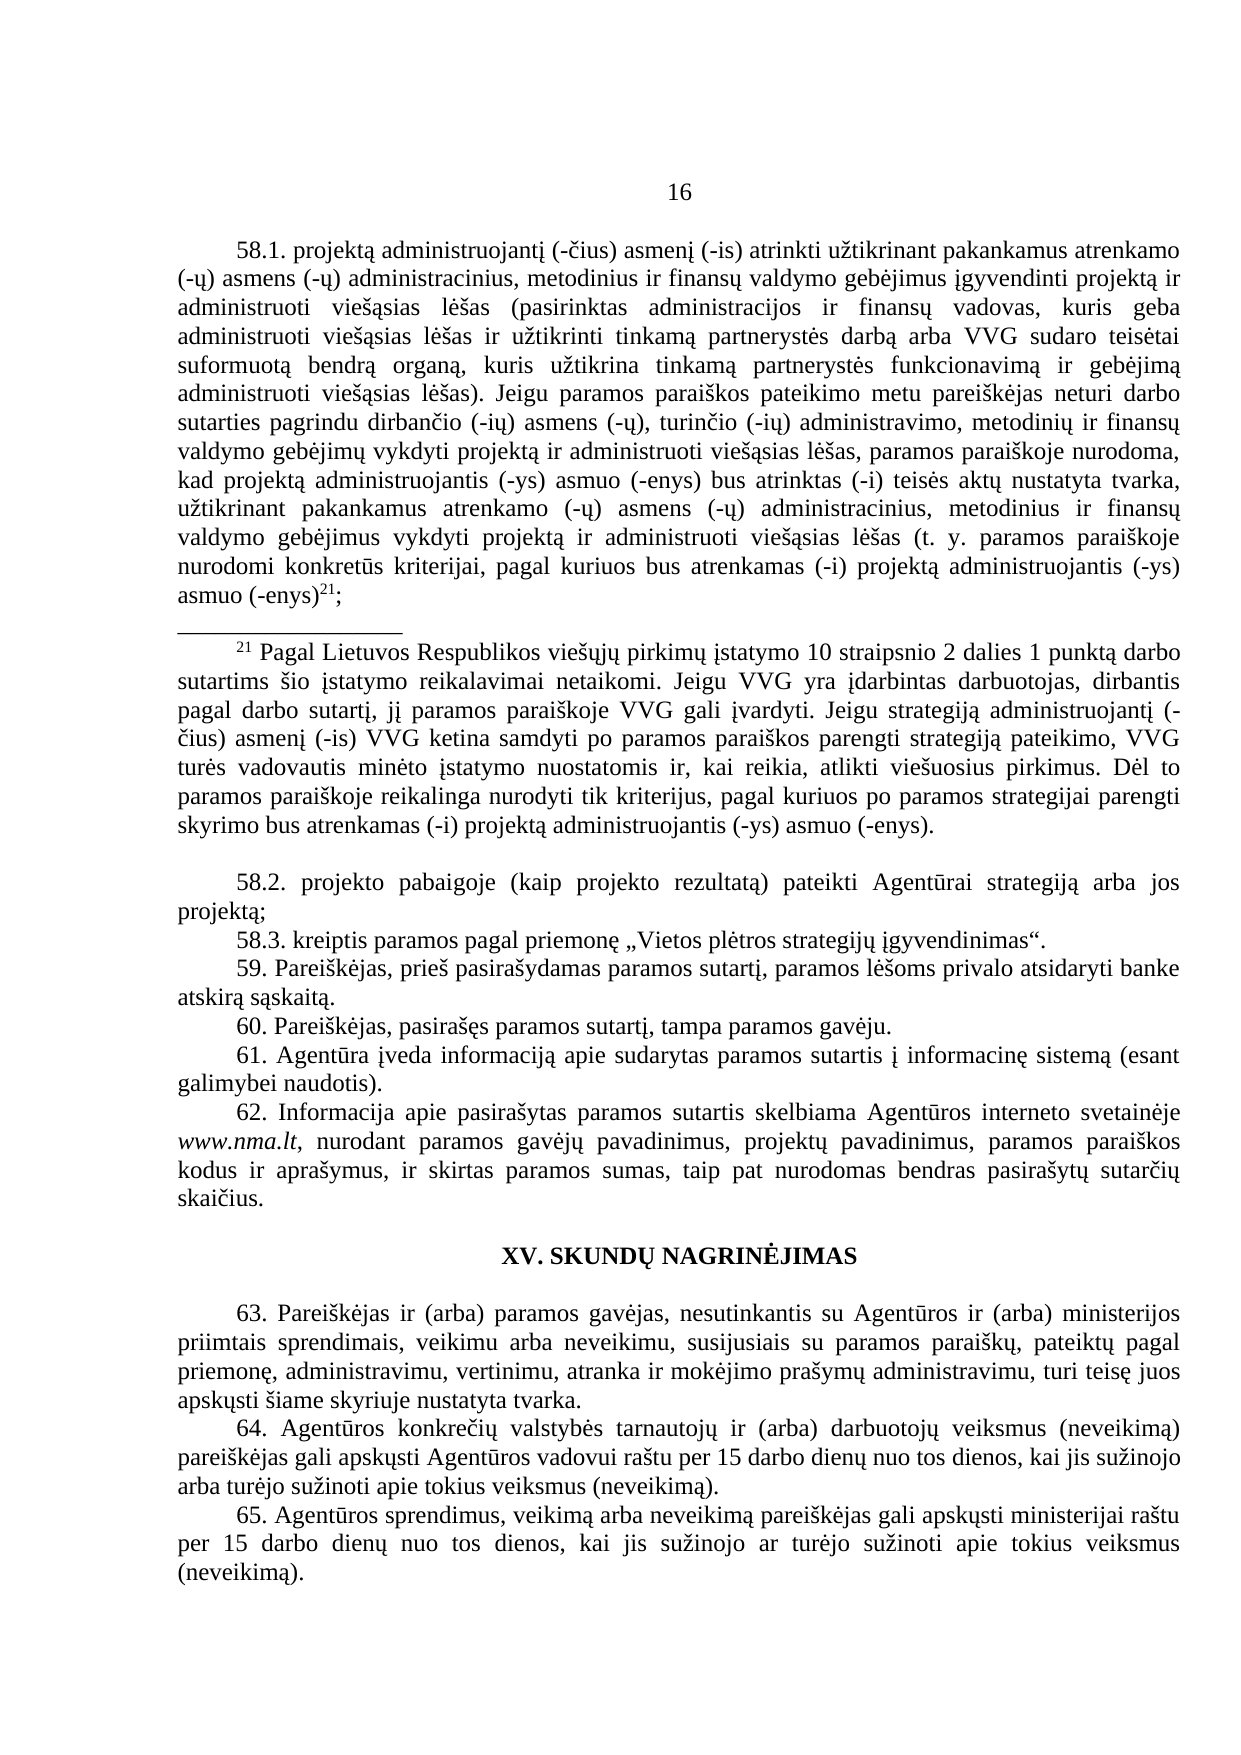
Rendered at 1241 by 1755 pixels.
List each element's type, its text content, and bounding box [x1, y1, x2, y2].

text 21 Pagal Lietuvos Respublikos viešųjų pirkimų įstatymo 10 straipsnio 2 dalies 1 punktą darbo sutartims šio įstatymo reikalavimai netaikomi. Jeigu VVG yra įdarbintas darbuotojas, dirbantis pagal darbo sutartį, jį paramos paraiškoje VVG gali įvardyti. Jeigu strategiją administruojantį (-čius) asmenį (-is) VVG ketina samdyti po paramos paraiškos parengti strategiją pateikimo, VVG turės vadovautis minėto įstatymo nuostatomis ir, kai reikia, atlikti viešuosius pirkimus. Dėl to paramos paraiškoje reikalinga nurodyti tik kriterijus, pagal kuriuos po paramos strategijai parengti skyrimo bus atrenkamas (-i) projektą administruojantis (-ys) asmuo (-enys). [177, 637, 1181, 838]
text 65. Agentūros sprendimus, veikimą arba neveikimą pareiškėjas gali apskųsti ministerijai raštu per 15 darbo dienų nuo tos dienos, kai jis sužinojo ar turėjo sužinoti apie tokius veiksmus (neveikimą). [177, 1500, 1181, 1586]
text 58.2. projekto pabaigoje (kaip projekto rezultatą) pateikti Agentūrai strategiją arba jos projektą; [177, 867, 1181, 925]
text 62. Informacija apie pasirašytas paramos sutartis skelbiama Agentūros interneto svetainėje www.nma.lt, nurodant paramos gavėjų pavadinimus, projektų pavadinimus, paramos paraiškos kodus ir aprašymus, ir skirtas paramos sumas, taip pat nurodomas bendras pasirašytų sutarčių skaičius. [177, 1097, 1181, 1212]
text 61. Agentūra įveda informaciją apie sudarytas paramos sutartis į informacinę sistemą (esant galimybei naudotis). [177, 1040, 1181, 1097]
text 58.1. projektą administruojantį (-čius) asmenį (-is) atrinkti užtikrinant pakankamus atrenkamo (-ų) asmens (-ų) administracinius, metodinius ir finansų valdymo gebėjimus įgyvendinti projektą ir administruoti viešąsias lėšas (pasirinktas administracijos ir finansų vadovas, kuris geba administruoti viešąsias lėšas ir užtikrinti tinkamą partnerystės darbą arba VVG sudaro teisėtai suformuotą bendrą organą, kuris užtikrina tinkamą partnerystės funkcionavimą ir gebėjimą administruoti viešąsias lėšas). Jeigu paramos paraiškos pateikimo metu pareiškėjas neturi darbo sutarties pagrindu dirbančio (-ių) asmens (-ų), turinčio (-ių) administravimo, metodinių ir finansų valdymo gebėjimų vykdyti projektą ir administruoti viešąsias lėšas, paramos paraiškoje nurodoma, kad projektą administruojantis (-ys) asmuo (-enys) bus atrinktas (-i) teisės aktų nustatyta tvarka, užtikrinant pakankamus atrenkamo (-ų) asmens (-ų) administracinius, metodinius ir finansų valdymo gebėjimus vykdyti projektą ir administruoti viešąsias lėšas (t. y. paramos paraiškoje nurodomi konkretūs kriterijai, pagal kuriuos bus atrenkamas (-i) projektą administruojantis (-ys) asmuo (-enys)21; [177, 235, 1181, 608]
text 60. Pareiškėjas, pasirašęs paramos sutartį, tampa paramos gavėju. [177, 1011, 1181, 1040]
text XV. SKUNDŲ NAGRINĖJIMAS [177, 1241, 1181, 1270]
text 63. Pareiškėjas ir (arba) paramos gavėjas, nesutinkantis su Agentūros ir (arba) ministerijos priimtais sprendimais, veikimu arba neveikimu, susijusiais su paramos paraiškų, pateiktų pagal priemonę, administravimu, vertinimu, atranka ir mokėjimo prašymų administravimu, turi teisę juos apskųsti šiame skyriuje nustatyta tvarka. [177, 1298, 1181, 1413]
text 64. Agentūros konkrečių valstybės tarnautojų ir (arba) darbuotojų veiksmus (neveikimą) pareiškėjas gali apskųsti Agentūros vadovui raštu per 15 darbo dienų nuo tos dienos, kai jis sužinojo arba turėjo sužinoti apie tokius veiksmus (neveikimą). [177, 1413, 1181, 1500]
text 58.3. kreiptis paramos pagal priemonę „Vietos plėtros strategijų įgyvendinimas“. [177, 925, 1181, 953]
text __________________ [177, 608, 1181, 637]
text 59. Pareiškėjas, prieš pasirašydamas paramos sutartį, paramos lėšoms privalo atsidaryti banke atskirą sąskaitą. [177, 953, 1181, 1011]
